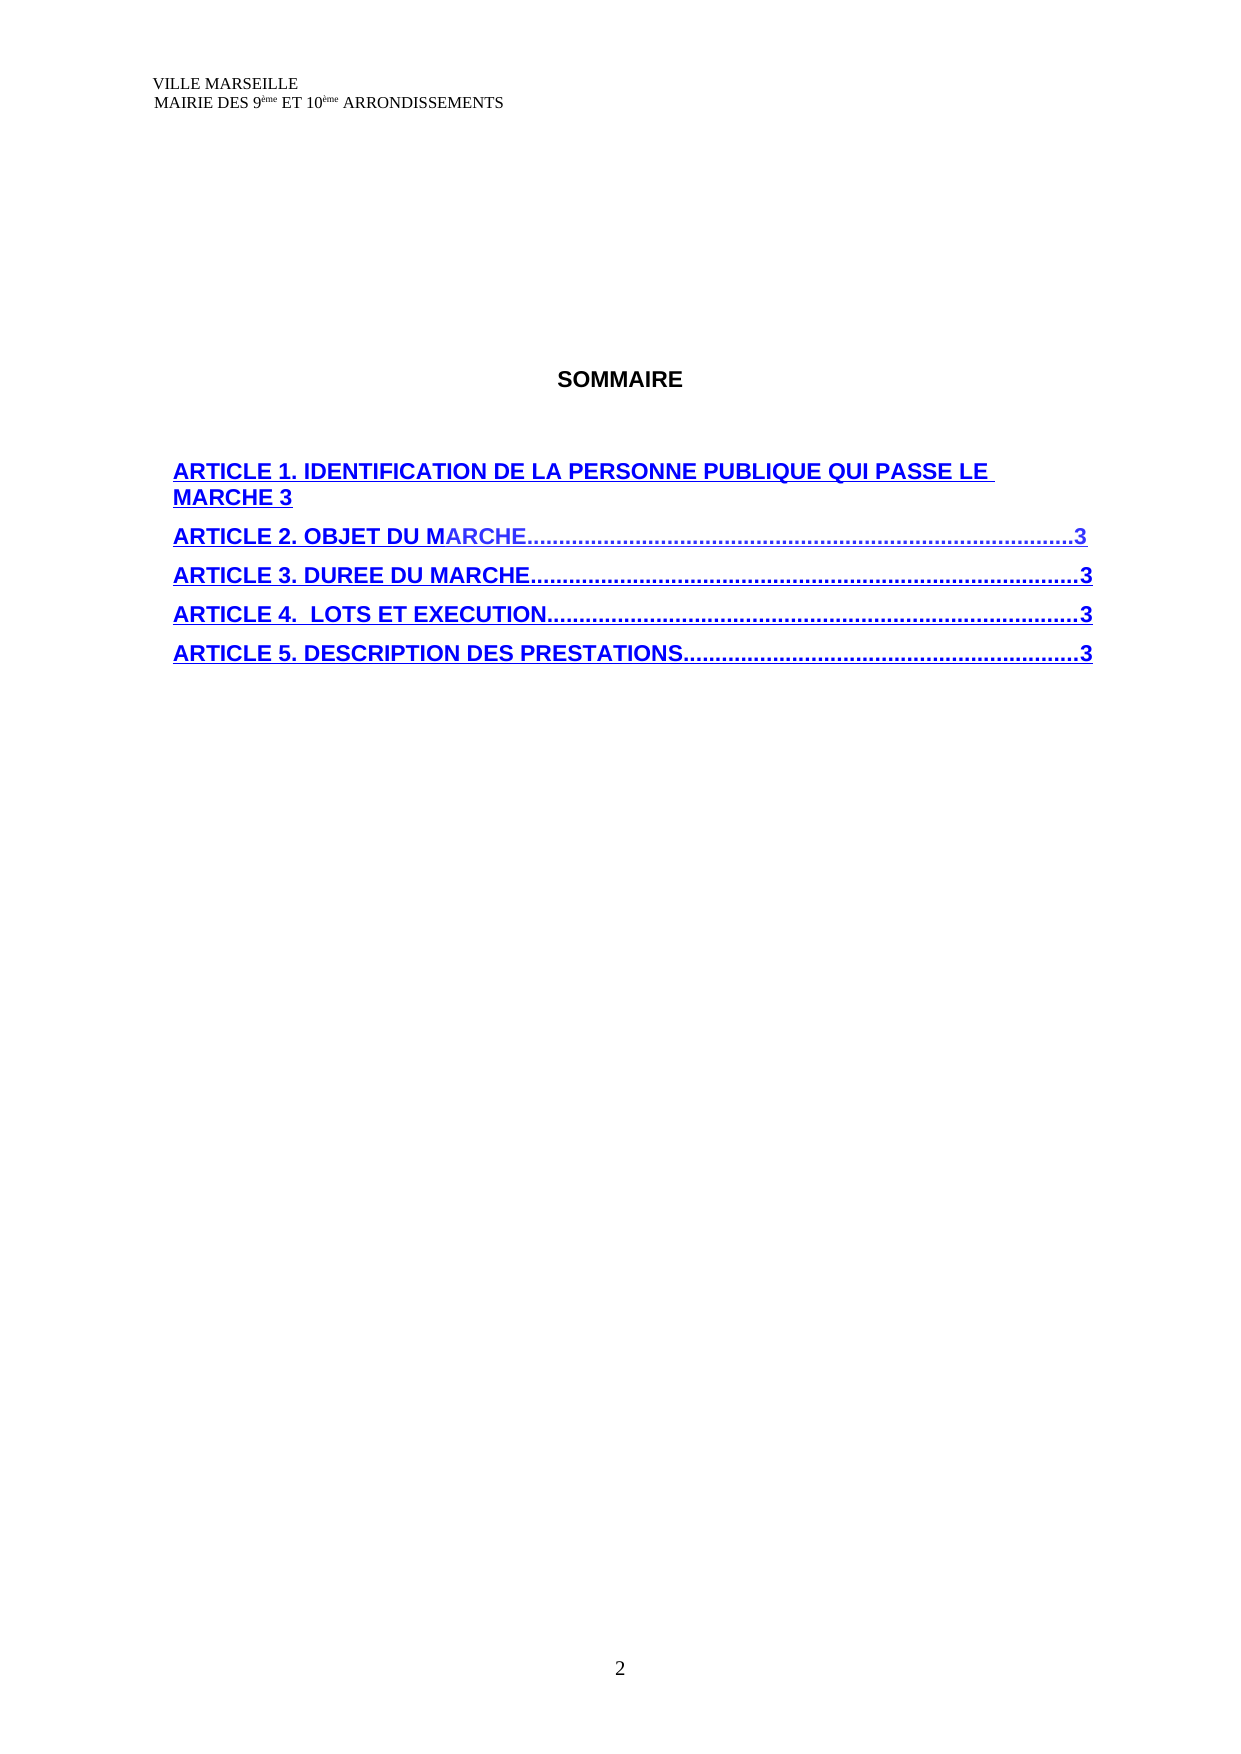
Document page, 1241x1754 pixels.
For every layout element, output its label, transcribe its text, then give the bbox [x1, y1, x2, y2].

text ARTICLE 1. IDENTIFICATION DE LA PERSONNE PUBLIQUE QUI PASSE LE MARCHE 3 [173, 458, 1093, 511]
text ARTICLE 2. OBJET DU MARCHE......................................................................................3 [173, 523, 1093, 549]
text ARTICLE 4. LOTS ET EXECUTION 3 [173, 601, 1093, 624]
text SOMMAIRE [148, 366, 1093, 393]
text ARTICLE 3. DUREE DU MARCHE 3 [173, 562, 1093, 585]
text ARTICLE 5. DESCRIPTION DES PRESTATIONS 3 [173, 640, 1093, 663]
